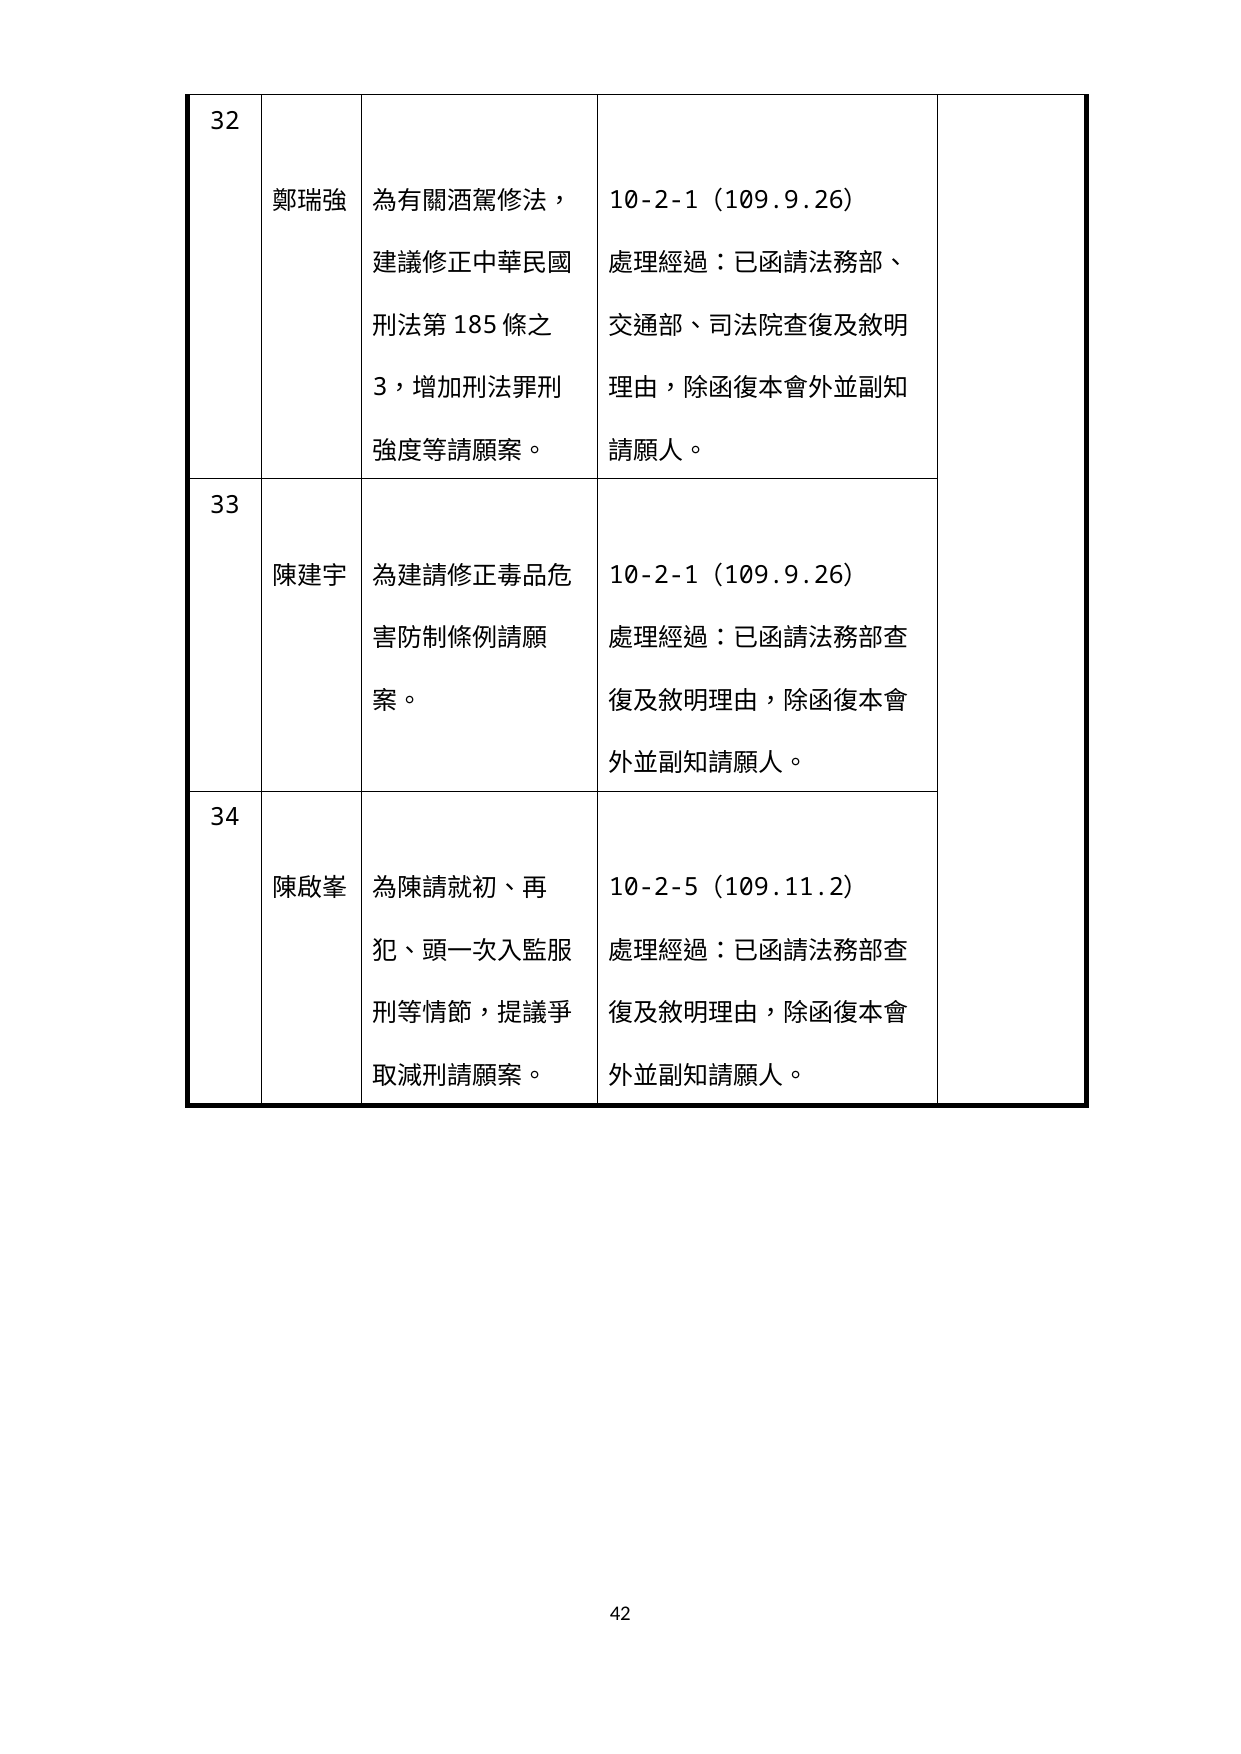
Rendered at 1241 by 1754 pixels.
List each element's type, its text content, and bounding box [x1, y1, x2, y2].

table_cell 為陳請就初、再犯、頭一次入監服刑等情節，提議爭取減刑請願案。 [362, 792, 597, 1103]
table_cell 10-2-5（109.11.2） 處理經過：已函請法務部查復及敘明理由，除函復本會外並副知請願人。 [598, 792, 937, 1103]
table_cell 10-2-1（109.9.26） 處理經過：已函請法務部查復及敘明理由，除函復本會外並副知請願人。 [598, 479, 937, 791]
table_cell [938, 95, 1084, 1103]
table_cell 34 [190, 792, 261, 1103]
table_cell 32 [190, 95, 261, 478]
table_cell 陳建宇 [262, 479, 361, 791]
table_cell 鄭瑞強 [262, 95, 361, 478]
table_cell 10-2-1（109.9.26） 處理經過：已函請法務部、交通部、司法院查復及敘明理由，除函復本會外並副知請願人。 [598, 95, 937, 478]
table_cell 陳啟峯 [262, 792, 361, 1103]
table_cell 為有關酒駕修法，建議修正中華民國刑法第185條之3，增加刑法罪刑強度等請願案。 [362, 95, 597, 478]
table_cell 為建請修正毒品危害防制條例請願案。 [362, 479, 597, 791]
table_cell 33 [190, 479, 261, 791]
